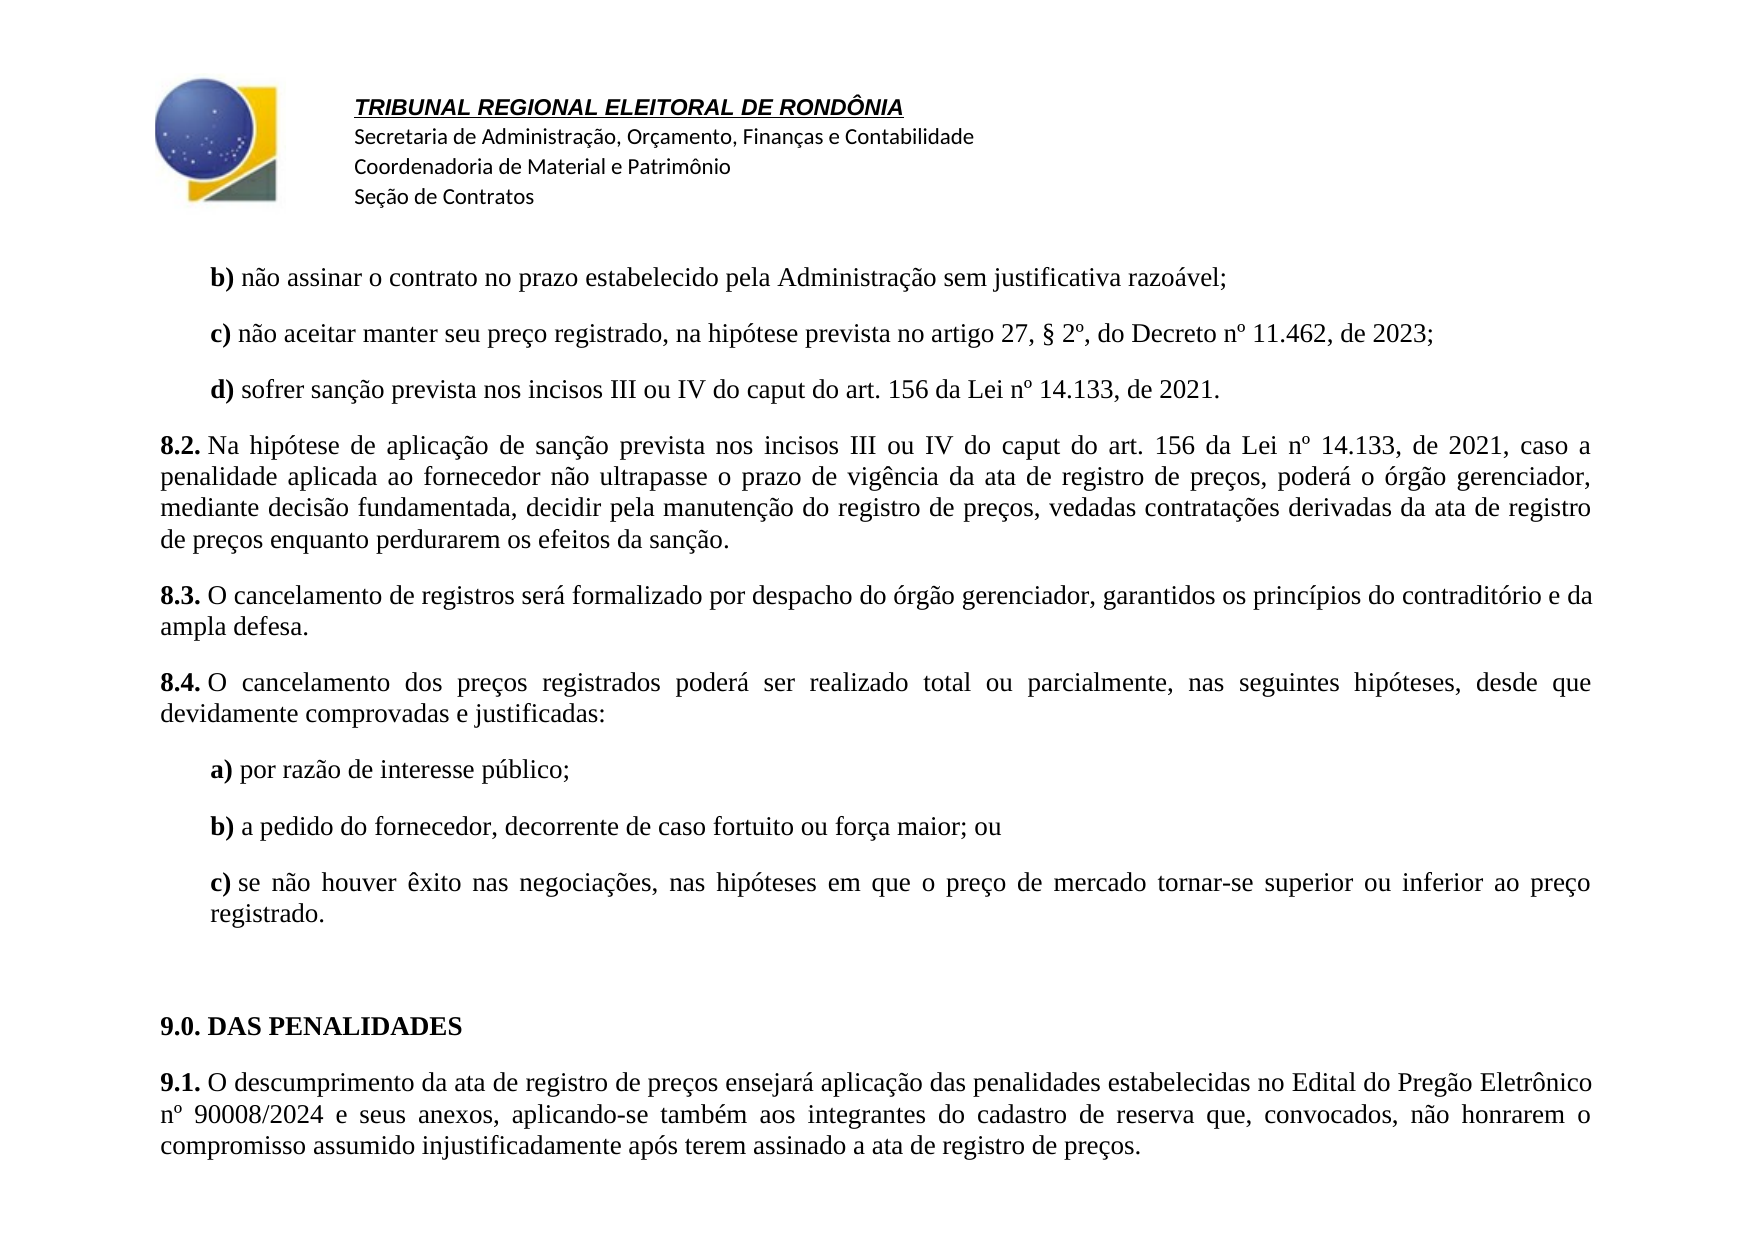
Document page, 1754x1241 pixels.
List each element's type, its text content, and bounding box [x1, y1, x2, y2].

text 8.4. O cancelamento dos preços registrados poderá ser realizado total ou parcialmente, nas seguintes hipóteses, desde que devidamente comprovadas e justificadas: [160, 666, 1594, 728]
text c) se não houver êxito nas negociações, nas hipóteses em que o preço de mercado tornar-se superior ou inferior ao preço registrado. [210, 866, 1594, 928]
text b) não assinar o contrato no prazo estabelecido pela Administração sem justificativa razoável; [210, 261, 1594, 292]
text 9.0. DAS PENALIDADES [160, 1010, 1594, 1042]
text 9.1. O descumprimento da ata de registro de preços ensejará aplicação das penalidades estabelecidas no Edital do Pregão Eletrônico nº 90008/2024 e seus anexos, aplicando-se também aos integrantes do cadastro de reserva que, convocados, não honrarem o compromisso assumido injustificadamente após terem assinado a ata de registro de preços. [160, 1067, 1594, 1160]
text c) não aceitar manter seu preço registrado, na hipótese prevista no artigo 27, § 2º, do Decreto nº 11.462, de 2023; [210, 317, 1594, 348]
text 8.3. O cancelamento de registros será formalizado por despacho do órgão gerenciador, garantidos os princípios do contraditório e da ampla defesa. [160, 579, 1594, 641]
text a) por razão de interesse público; [210, 753, 1594, 784]
text d) sofrer sanção prevista nos incisos III ou IV do caput do art. 156 da Lei nº 14.133, de 2021. [210, 373, 1594, 404]
text b) a pedido do fornecedor, decorrente de caso fortuito ou força maior; ou [210, 809, 1594, 841]
text 8.2. Na hipótese de aplicação de sanção prevista nos incisos III ou IV do caput do art. 156 da Lei nº 14.133, de 2021, caso a penalidade aplicada ao fornecedor não ultrapasse o prazo de vigência da ata de registro de preços, poderá o órgão gerenciador, mediante decisão fundamentada, decidir pela manutenção do registro de preços, vedadas contratações derivadas da ata de registro de preços enquanto perdurarem os efeitos da sanção. [160, 429, 1594, 554]
